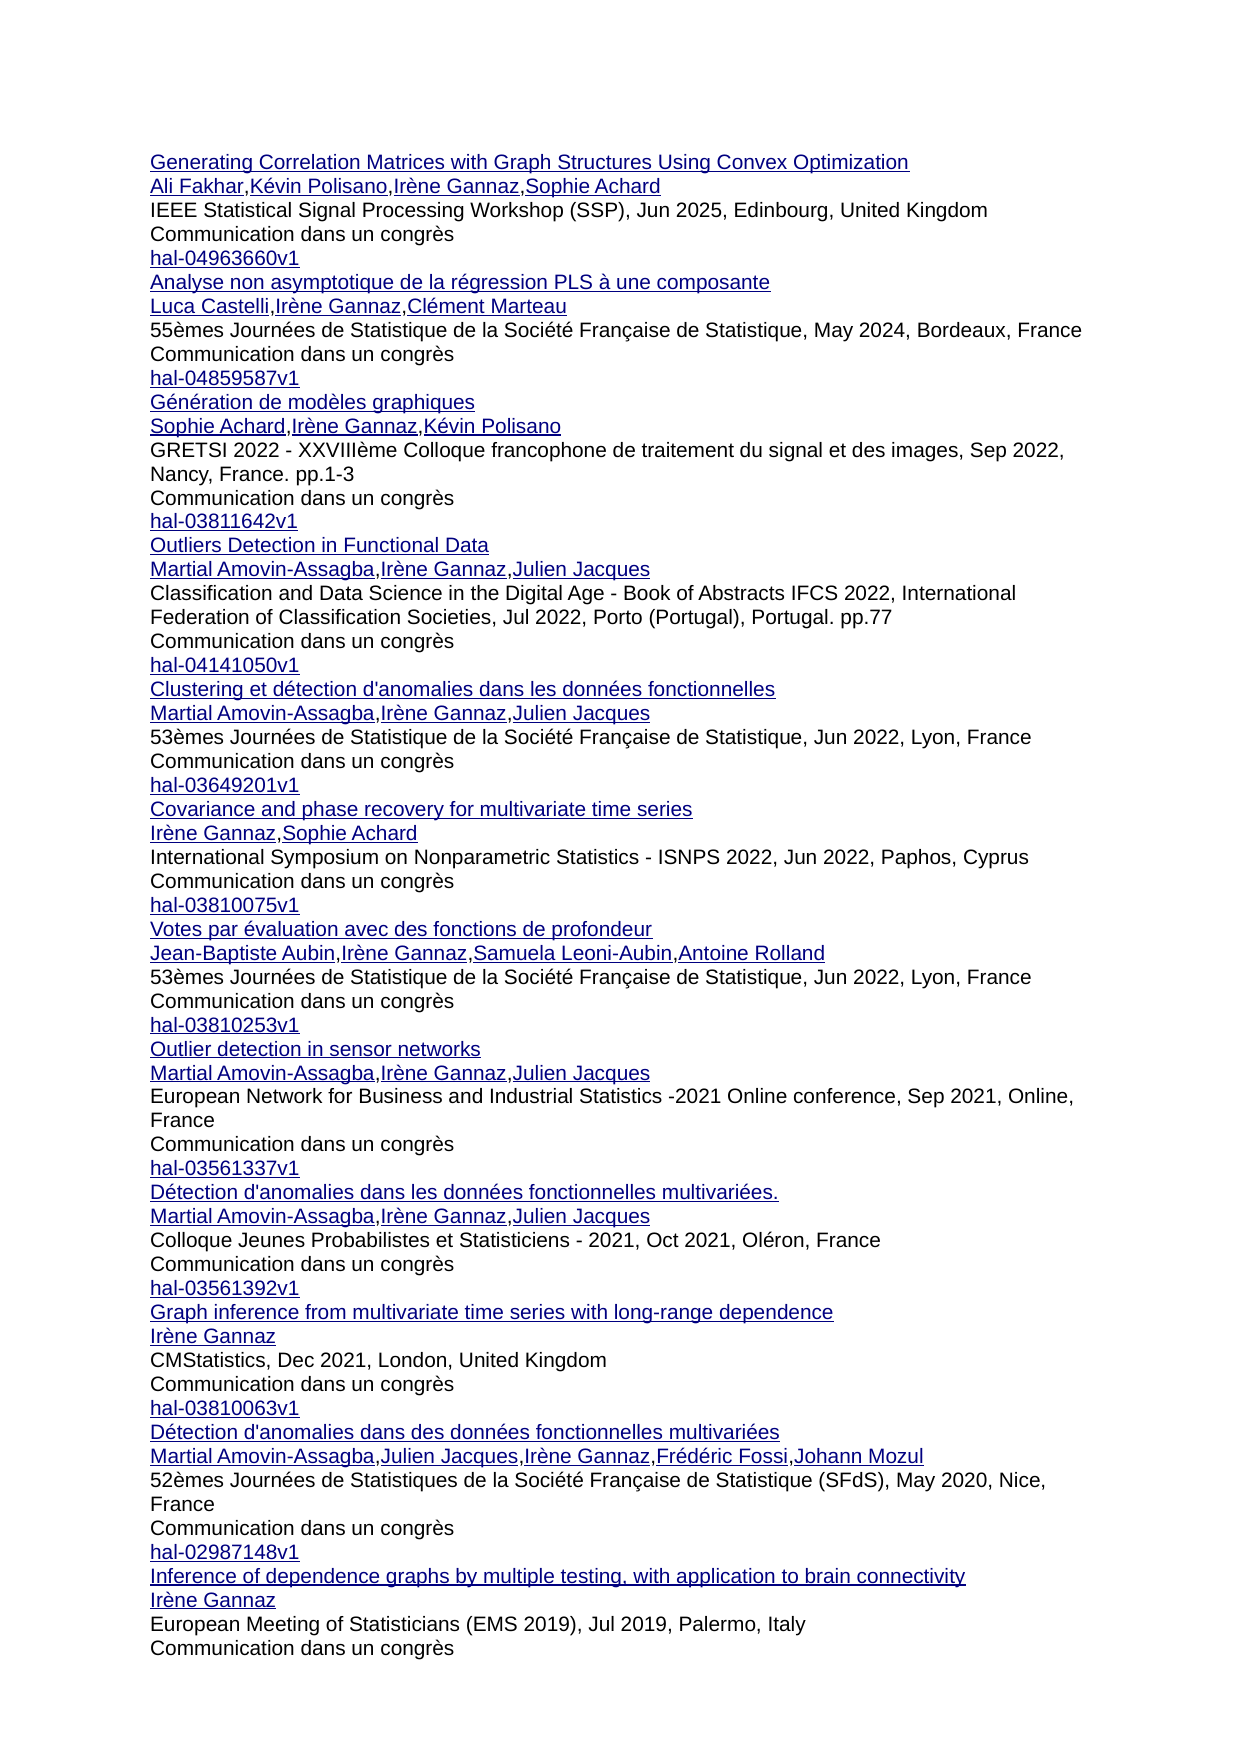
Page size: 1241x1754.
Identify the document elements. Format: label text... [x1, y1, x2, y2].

table_cell Graph inference from multivariate time series with long-range dependence Irène Gannaz CMStatistics, Dec 2021, London, United Kingdom Communication dans un congrès hal-03810063v1 [150, 1300, 1090, 1420]
table_cell Détection d'anomalies dans les données fonctionnelles multivariées. Martial Amovin-Assagba,Irène Gannaz,Julien Jacques Colloque Jeunes Probabilistes et Statisticiens - 2021, Oct 2021, Oléron, France Communication dans un congrès hal-03561392v1 [150, 1180, 1090, 1300]
table_cell Covariance and phase recovery for multivariate time series Irène Gannaz,Sophie Achard International Symposium on Nonparametric Statistics - ISNPS 2022, Jun 2022, Paphos, Cyprus Communication dans un congrès hal-03810075v1 [150, 797, 1090, 917]
table_cell Génération de modèles graphiques Sophie Achard,Irène Gannaz,Kévin Polisano GRETSI 2022 - XXVIIIème Colloque francophone de traitement du signal et des images, Sep 2022, Nancy, France. pp.1-3 Communication dans un congrès hal-03811642v1 [150, 390, 1090, 533]
table_cell Détection d'anomalies dans des données fonctionnelles multivariées Martial Amovin-Assagba,Julien Jacques,Irène Gannaz,Frédéric Fossi,Johann Mozul 52èmes Journées de Statistiques de la Société Française de Statistique (SFdS), May 2020, Nice, France Communication dans un congrès hal-02987148v1 [150, 1420, 1090, 1563]
table_cell Analyse non asymptotique de la régression PLS à une composante Luca Castelli,Irène Gannaz,Clément Marteau 55èmes Journées de Statistique de la Société Française de Statistique, May 2024, Bordeaux, France Communication dans un congrès hal-04859587v1 [150, 270, 1090, 389]
table_cell Outliers Detection in Functional Data Martial Amovin-Assagba,Irène Gannaz,Julien Jacques Classification and Data Science in the Digital Age - Book of Abstracts IFCS 2022, International Federation of Classification Societies, Jul 2022, Porto (Portugal), Portugal. pp.77 Communication dans un congrès hal-04141050v1 [150, 533, 1090, 677]
table_cell Generating Correlation Matrices with Graph Structures Using Convex Optimization Ali Fakhar,Kévin Polisano,Irène Gannaz,Sophie Achard IEEE Statistical Signal Processing Workshop (SSP), Jun 2025, Edinbourg, United Kingdom Communication dans un congrès hal-04963660v1 [150, 150, 1090, 270]
table_cell Outlier detection in sensor networks Martial Amovin-Assagba,Irène Gannaz,Julien Jacques European Network for Business and Industrial Statistics -2021 Online conference, Sep 2021, Online, France Communication dans un congrès hal-03561337v1 [150, 1036, 1090, 1180]
table_cell Votes par évaluation avec des fonctions de profondeur Jean-Baptiste Aubin,Irène Gannaz,Samuela Leoni-Aubin,Antoine Rolland 53èmes Journées de Statistique de la Société Française de Statistique, Jun 2022, Lyon, France Communication dans un congrès hal-03810253v1 [150, 917, 1090, 1036]
table_cell Inference of dependence graphs by multiple testing, with application to brain connectivity Irène Gannaz European Meeting of Statisticians (EMS 2019), Jul 2019, Palermo, Italy Communication dans un congrès [150, 1564, 1090, 1659]
table_cell Clustering et détection d'anomalies dans les données fonctionnelles Martial Amovin-Assagba,Irène Gannaz,Julien Jacques 53èmes Journées de Statistique de la Société Française de Statistique, Jun 2022, Lyon, France Communication dans un congrès hal-03649201v1 [150, 677, 1090, 797]
